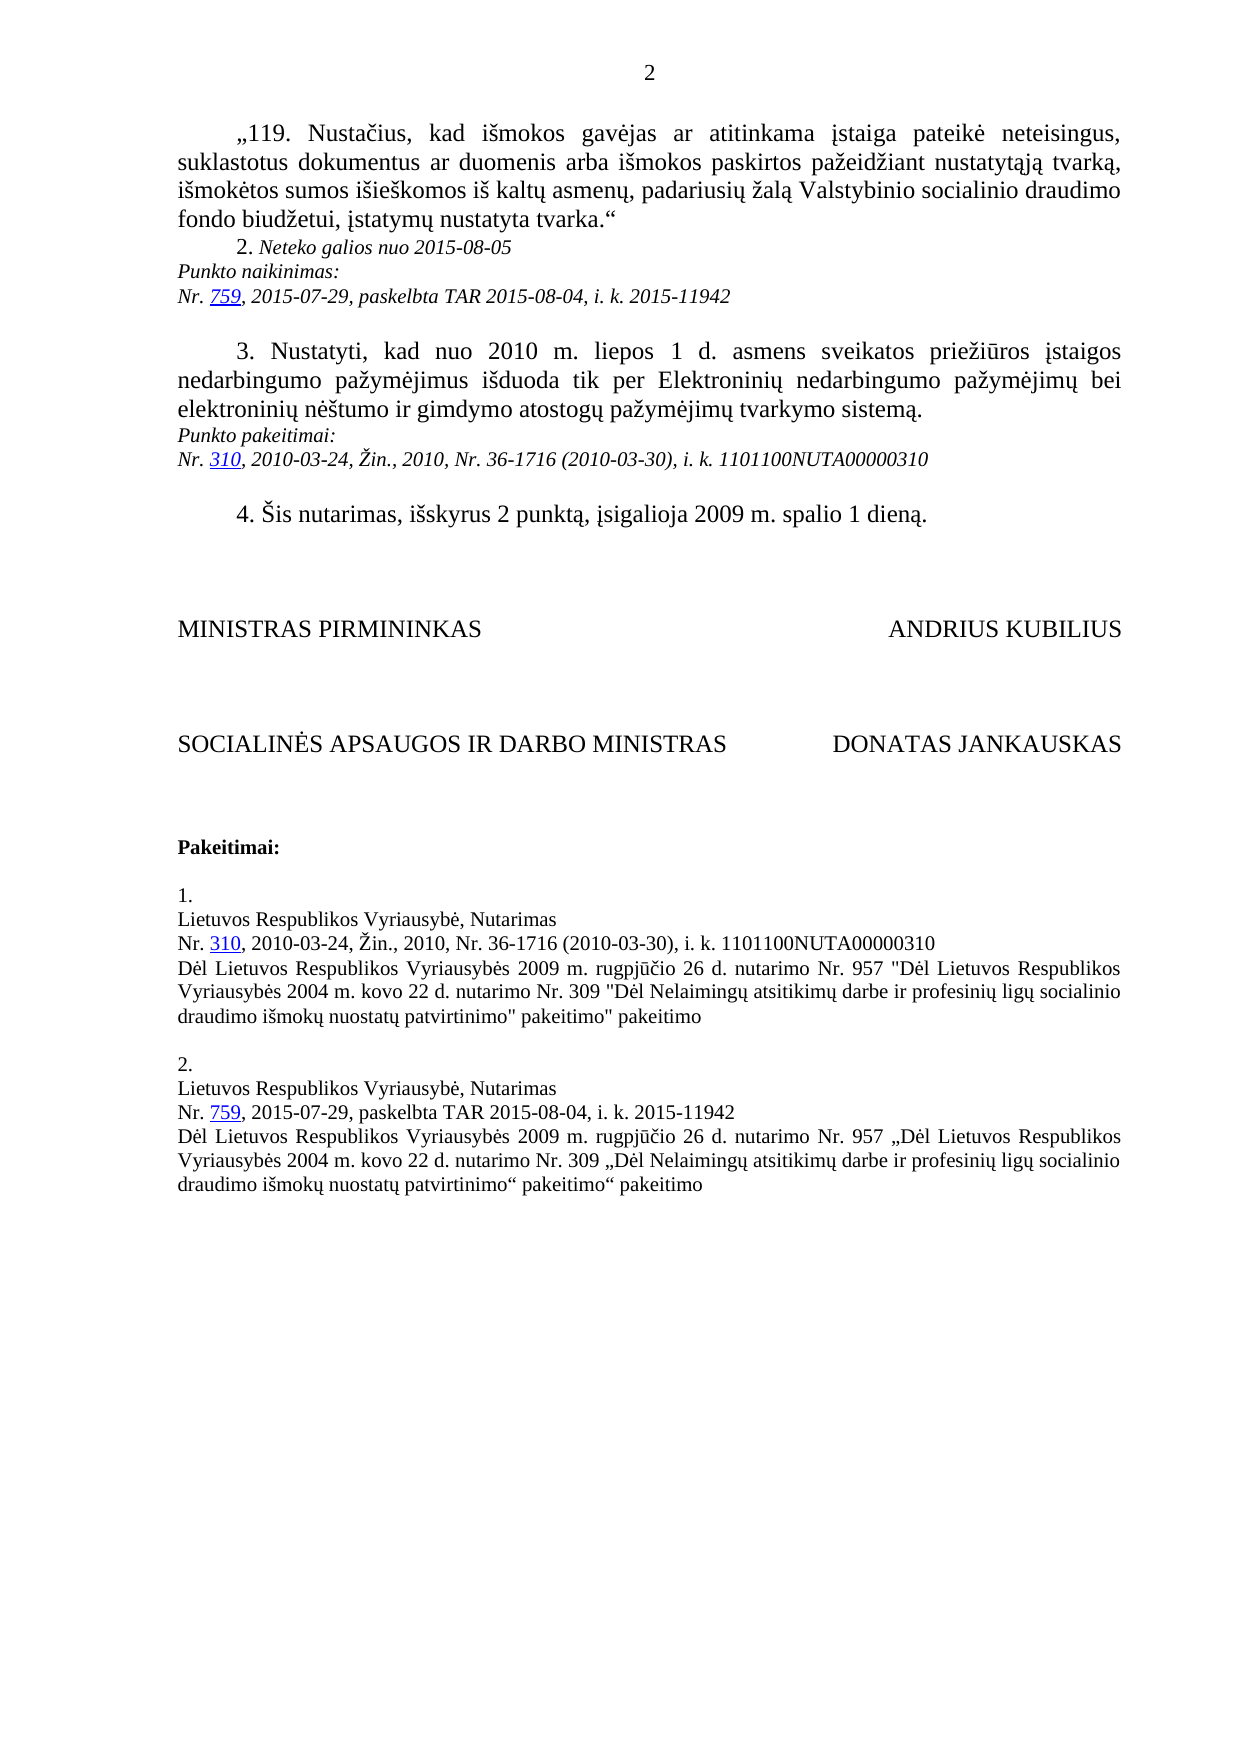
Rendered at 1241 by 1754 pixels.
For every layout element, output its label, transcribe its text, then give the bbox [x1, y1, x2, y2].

text 1. [177, 883, 1122, 907]
text Nr. 310, 2010-03-24, Žin., 2010, Nr. 36-1716 (2010-03-30), i. k. 1101100NUTA00000310 [177, 931, 1122, 955]
text „119. Nustačius, kad išmokos gavėjas ar atitinkama įstaiga pateikė neteisingus, suklastotus dokumentus ar duomenis arba išmokos paskirtos pažeidžiant nustatytąją tvarką, išmokėtos sumos išieškomos iš kaltų asmenų, padariusių žalą Valstybinio socialinio draudimo fondo biudžetui, įstatymų nustatyta tvarka.“ [177, 118, 1122, 233]
text 2. Neteko galios nuo 2015-08-05 [177, 233, 1122, 259]
text Lietuvos Respublikos Vyriausybė, Nutarimas [177, 907, 1122, 931]
text 2. [177, 1052, 1122, 1076]
text SOCIALINĖS APSAUGOS IR DARBO MINISTRAS DONATAS JANKAUSKAS [177, 729, 1122, 758]
text Nr. 310, 2010-03-24, Žin., 2010, Nr. 36-1716 (2010-03-30), i. k. 1101100NUTA00000310 [177, 447, 1122, 471]
text 3. Nustatyti, kad nuo 2010 m. liepos 1 d. asmens sveikatos priežiūros įstaigos nedarbingumo pažymėjimus išduoda tik per Elektroninių nedarbingumo pažymėjimų bei elektroninių nėštumo ir gimdymo atostogų pažymėjimų tvarkymo sistemą. [177, 336, 1122, 423]
text Punkto pakeitimai: [177, 423, 1122, 447]
text Dėl Lietuvos Respublikos Vyriausybės 2009 m. rugpjūčio 26 d. nutarimo Nr. 957 „Dėl Lietuvos Respublikos Vyriausybės 2004 m. kovo 22 d. nutarimo Nr. 309 „Dėl Nelaimingų atsitikimų darbe ir profesinių ligų socialinio draudimo išmokų nuostatų patvirtinimo“ pakeitimo“ pakeitimo [177, 1124, 1122, 1196]
text Nr. 759, 2015-07-29, paskelbta TAR 2015-08-04, i. k. 2015-11942 [177, 283, 1122, 308]
text Punkto naikinimas: [177, 259, 1122, 283]
text 4. Šis nutarimas, išskyrus 2 punktą, įsigalioja 2009 m. spalio 1 dieną. [177, 499, 1122, 528]
text Nr. 759, 2015-07-29, paskelbta TAR 2015-08-04, i. k. 2015-11942 [177, 1100, 1122, 1124]
text MINISTRAS PIRMININKAS ANDRIUS KUBILIUS [177, 614, 1122, 643]
text Dėl Lietuvos Respublikos Vyriausybės 2009 m. rugpjūčio 26 d. nutarimo Nr. 957 "Dėl Lietuvos Respublikos Vyriausybės 2004 m. kovo 22 d. nutarimo Nr. 309 "Dėl Nelaimingų atsitikimų darbe ir profesinių ligų socialinio draudimo išmokų nuostatų patvirtinimo" pakeitimo" pakeitimo [177, 955, 1122, 1028]
text Pakeitimai: [177, 835, 1122, 859]
text Lietuvos Respublikos Vyriausybė, Nutarimas [177, 1076, 1122, 1100]
